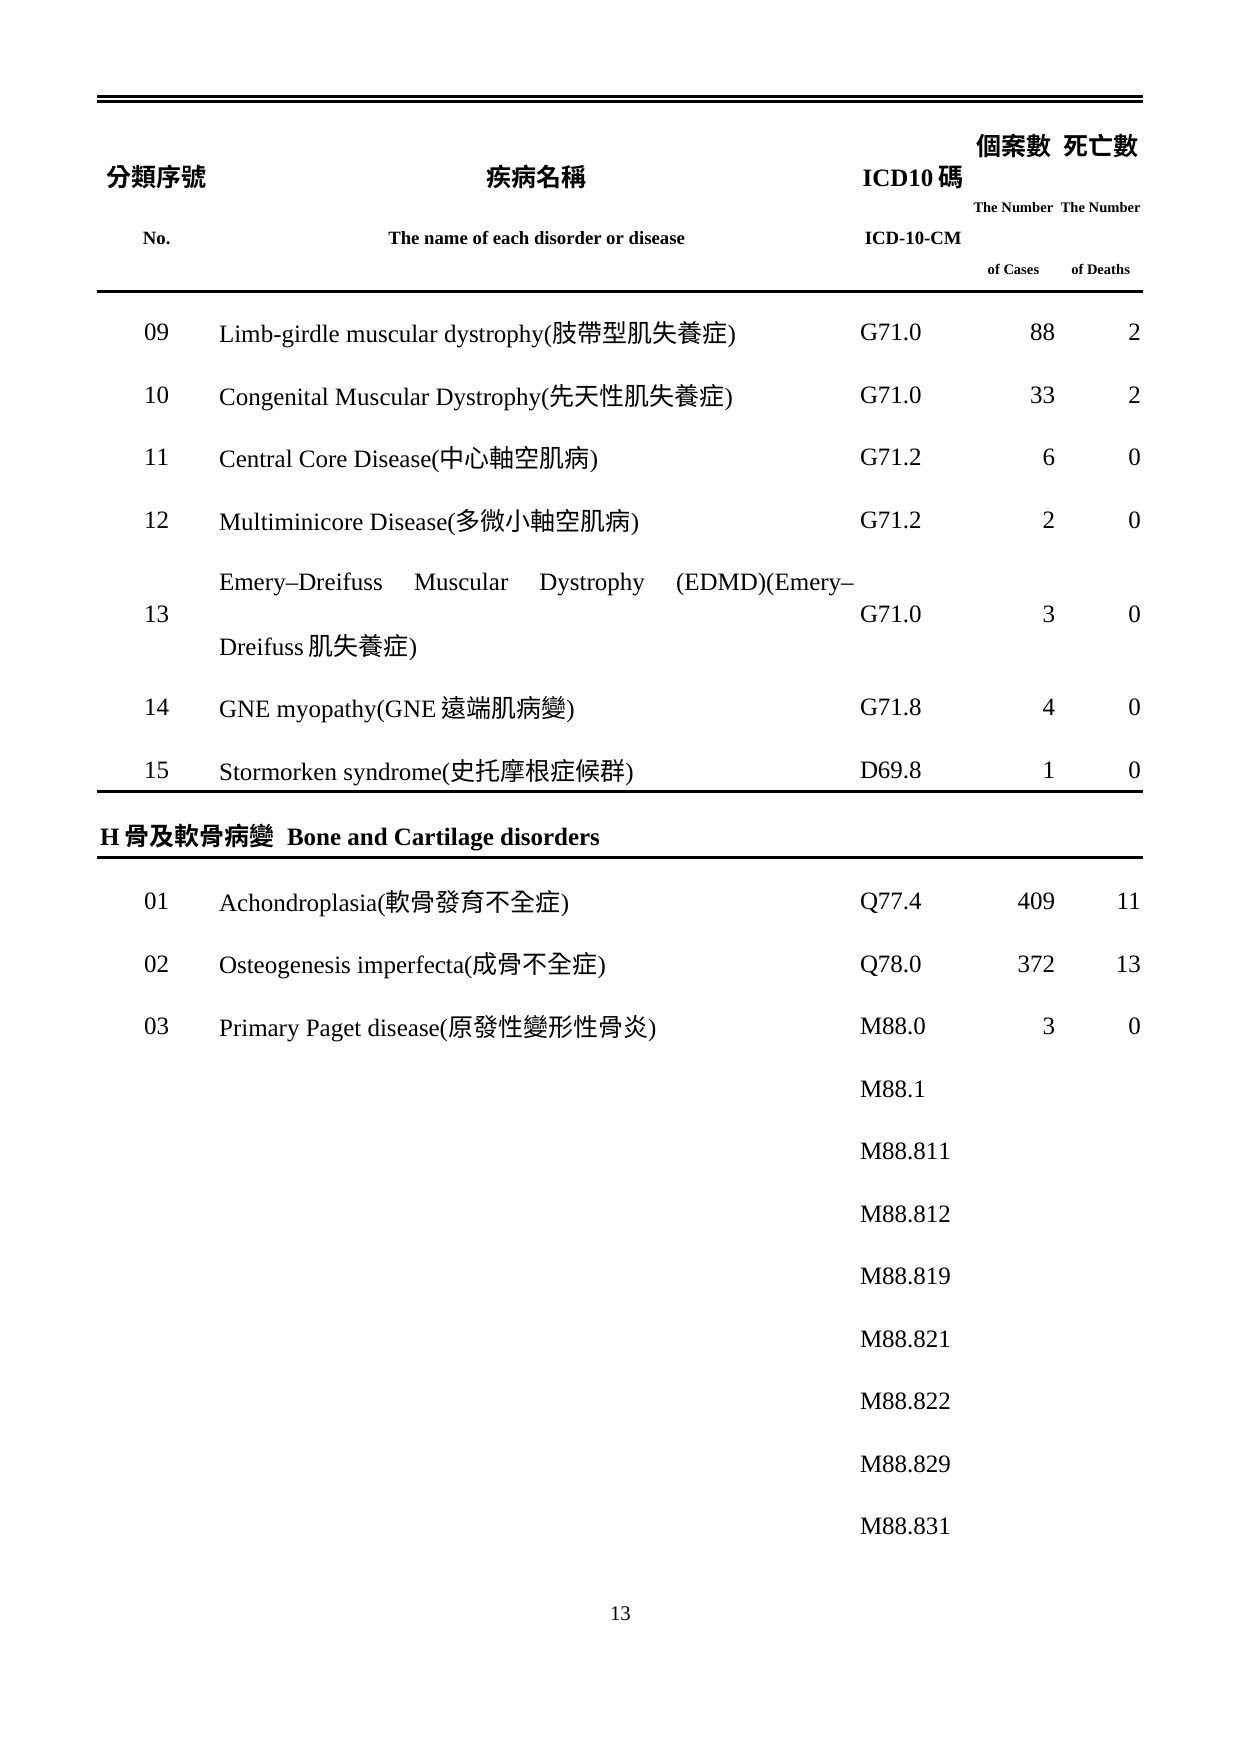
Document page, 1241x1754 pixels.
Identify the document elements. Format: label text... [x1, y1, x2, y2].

table_cell 11 [1058, 859, 1143, 921]
table_cell 1 [969, 728, 1057, 790]
table_cell 03 [97, 984, 216, 1546]
table_cell D69.8 [857, 728, 969, 790]
table_header 個案數 The Number of Cases [969, 103, 1057, 290]
table_cell 4 [969, 665, 1057, 728]
table_cell Emery–Dreifuss Muscular Dystrophy (EDMD)(Emery–Dreifuss肌失養症) [216, 540, 857, 665]
table_cell G71.2 [857, 478, 969, 540]
table_cell 10 [97, 353, 216, 415]
table_cell 14 [97, 665, 216, 728]
table_cell 33 [969, 353, 1057, 415]
table_cell Q77.4 [857, 859, 969, 921]
table_cell 0 [1058, 415, 1143, 478]
table_cell H骨及軟骨病變 Bone and Cartilage disorders [97, 793, 1143, 856]
table_cell 02 [97, 921, 216, 984]
table_cell 13 [97, 540, 216, 665]
table_cell Central Core Disease(中心軸空肌病) [216, 415, 857, 478]
table_cell G71.0 [857, 540, 969, 665]
table_cell 13 [1058, 921, 1143, 984]
table_cell Congenital Muscular Dystrophy(先天性肌失養症) [216, 353, 857, 415]
table_cell 0 [1058, 540, 1143, 665]
table_cell 0 [1058, 984, 1143, 1546]
table_cell Limb-girdle muscular dystrophy(肢帶型肌失養症) [216, 293, 857, 353]
table_cell G71.0 [857, 293, 969, 353]
table_cell G71.8 [857, 665, 969, 728]
table_cell 3 [969, 540, 1057, 665]
table_cell 0 [1058, 478, 1143, 540]
table_cell M88.0 M88.1 M88.811 M88.812 M88.819 M88.821 M88.822 M88.829 M88.831 [857, 984, 969, 1546]
table_header ICD10碼 ICD-10-CM [857, 103, 969, 290]
table_cell 6 [969, 415, 1057, 478]
table_cell Multiminicore Disease(多微小軸空肌病) [216, 478, 857, 540]
table_cell 88 [969, 293, 1057, 353]
table_cell 12 [97, 478, 216, 540]
table_cell 0 [1058, 665, 1143, 728]
table_cell 11 [97, 415, 216, 478]
table_cell 2 [969, 478, 1057, 540]
table_cell 3 [969, 984, 1057, 1546]
table_cell 09 [97, 293, 216, 353]
table_cell GNE myopathy(GNE遠端肌病變) [216, 665, 857, 728]
table_cell 409 [969, 859, 1057, 921]
table_cell 15 [97, 728, 216, 790]
table_cell Q78.0 [857, 921, 969, 984]
table_cell G71.2 [857, 415, 969, 478]
table_cell Osteogenesis imperfecta(成骨不全症) [216, 921, 857, 984]
table_cell 372 [969, 921, 1057, 984]
table_cell Primary Paget disease(原發性變形性骨炎) [216, 984, 857, 1546]
table_cell Stormorken syndrome(史托摩根症候群) [216, 728, 857, 790]
table_cell Achondroplasia(軟骨發育不全症) [216, 859, 857, 921]
table_cell 01 [97, 859, 216, 921]
table_cell G71.0 [857, 353, 969, 415]
table_header 分類序號 No. [97, 103, 216, 290]
table_cell 2 [1058, 353, 1143, 415]
table_cell 0 [1058, 728, 1143, 790]
table_header 疾病名稱 The name of each disorder or disease [216, 103, 857, 290]
table_header 死亡數 The Number of Deaths [1058, 103, 1143, 290]
table_cell 2 [1058, 293, 1143, 353]
